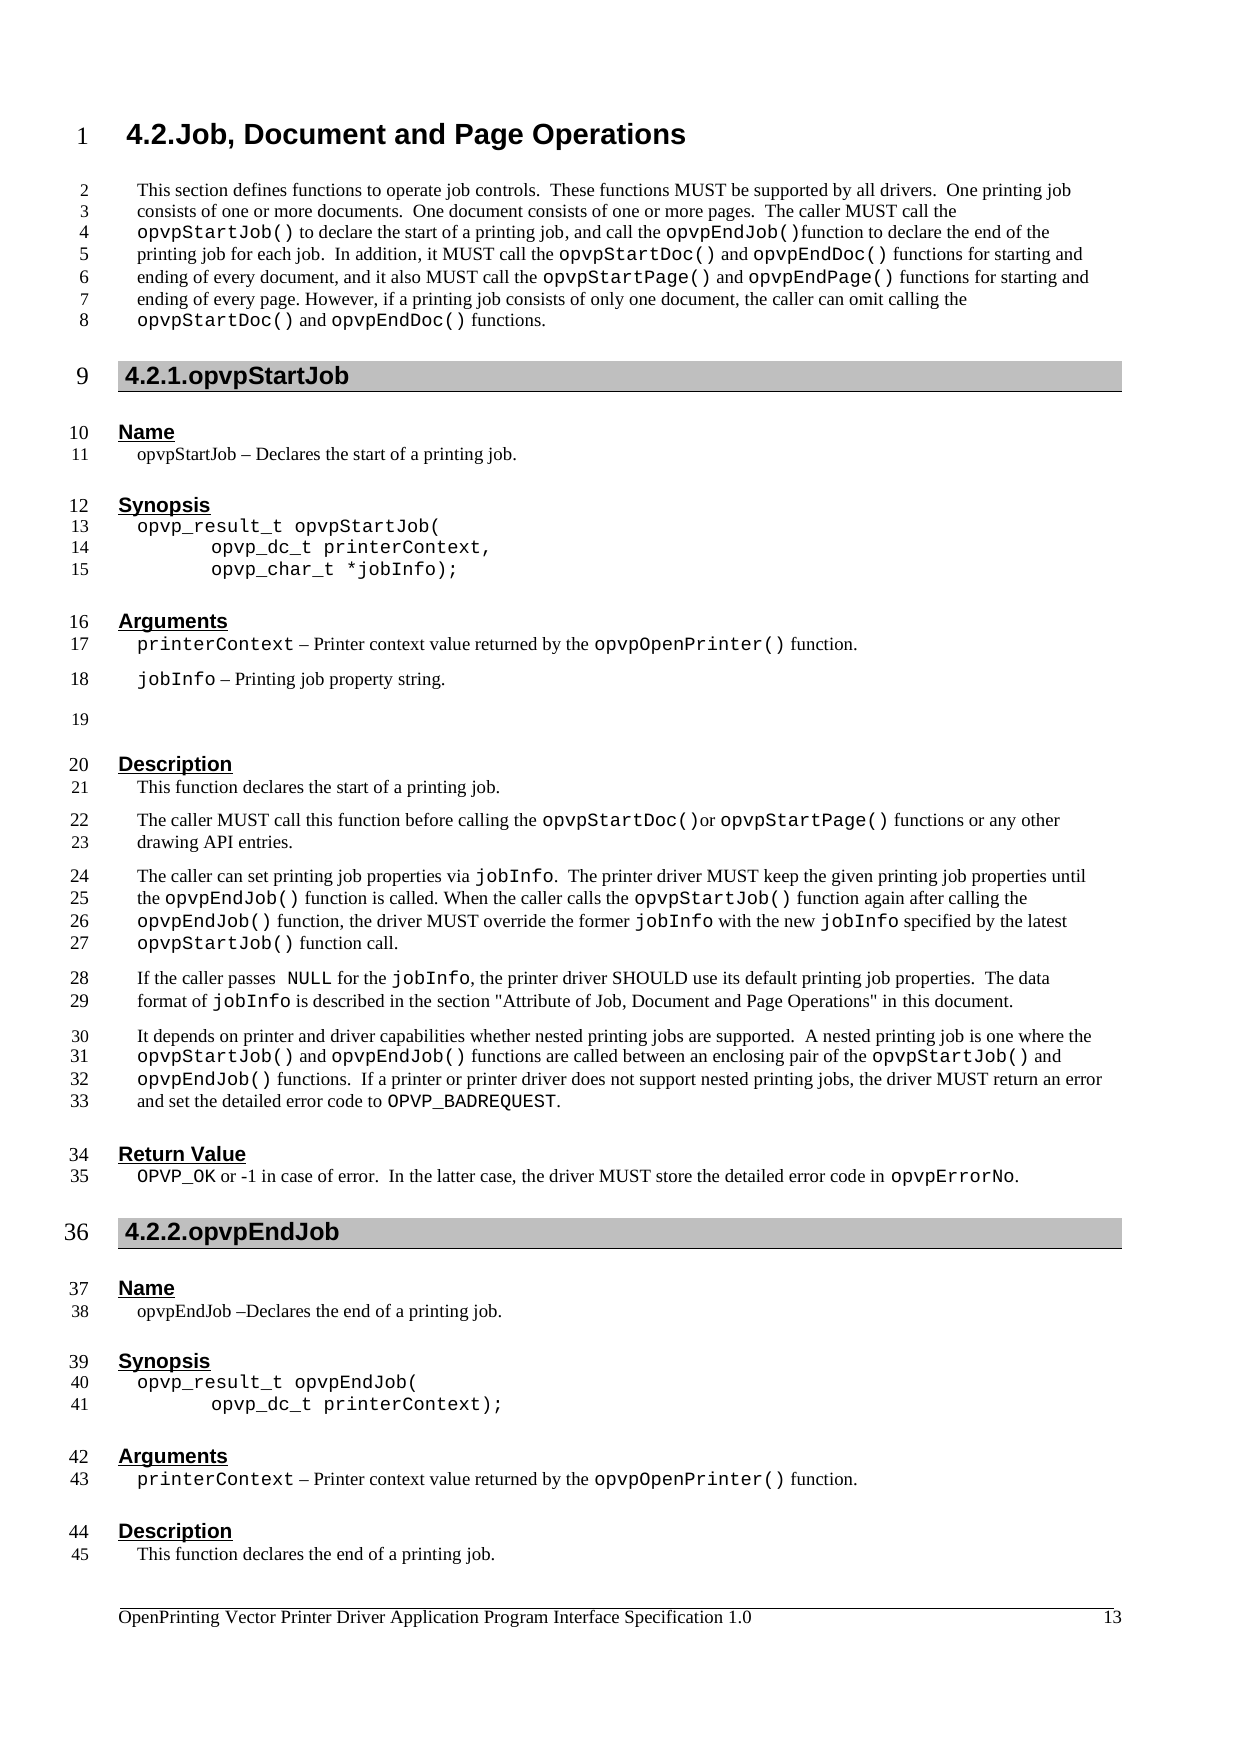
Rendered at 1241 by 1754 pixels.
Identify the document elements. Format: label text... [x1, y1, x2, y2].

text printerContext – Printer context value returned by the opvpOpenPrinter() function. [137, 633, 1103, 656]
subtitle Description [118, 753, 1122, 776]
text opvp_result_t opvpEndJob( opvp_dc_t printerContext); [137, 1373, 1103, 1416]
text The caller can set printing job properties via jobInfo. The printer driver MUST keep the given printing job properties until the opvpEndJob() function is called. When the caller calls the opvpStartJob() function again after calling the opvpEndJob() function, the driver MUST override the former jobInfo with the new jobInfo specified by the latest opvpStartJob() function call. [137, 865, 1103, 955]
subtitle Arguments [118, 610, 1122, 633]
text If the caller passes NULL for the jobInfo, the printer driver SHOULD use its default printing job properties. The data format of jobInfo is described in the section "Attribute of Job, Document and Page Operations" in this document. [137, 968, 1103, 1013]
text printerContext – Printer context value returned by the opvpOpenPrinter() function. [137, 1468, 1103, 1491]
subtitle Job, Document and Page Operations [118, 118, 1122, 151]
subtitle opvpEndJob [118, 1218, 1122, 1248]
text This function declares the start of a printing job. [137, 776, 1103, 797]
subtitle opvpStartJob [118, 361, 1122, 391]
text jobInfo – Printing job property string. [137, 668, 1103, 691]
text opvp_result_t opvpStartJob( opvp_dc_t printerContext, opvp_char_t *jobInfo); [137, 517, 1103, 581]
text This section defines functions to operate job controls. These functions MUST be supported by all drivers. One printing job consists of one or more documents. One document consists of one or more pages. The caller MUST call the opvpStartJob() to declare the start of a printing job, and call the opvpEndJob()function to declare the end of the printing job for each job. In addition, it MUST call the opvpStartDoc() and opvpEndDoc() functions for starting and ending of every document, and it also MUST call the opvpStartPage() and opvpEndPage() functions for starting and ending of every page. However, if a printing job consists of only one document, the caller can omit calling the opvpStartDoc() and opvpEndDoc() functions. [137, 180, 1103, 332]
text This function declares the end of a printing job. [137, 1543, 1103, 1564]
text It depends on printer and driver capabilities whether nested printing jobs are supported. A nested printing job is one where the opvpStartJob() and opvpEndJob() functions are called between an enclosing pair of the opvpStartJob() and opvpEndJob() functions. If a printer or printer driver does not support nested printing jobs, the driver MUST return an error and set the detailed error code to OPVP_BADREQUEST. [137, 1025, 1103, 1113]
subtitle Name [118, 421, 1122, 444]
subtitle Synopsis [118, 494, 1122, 517]
text opvpStartJob – Declares the start of a printing job. [137, 444, 1103, 465]
subtitle Name [118, 1277, 1122, 1300]
subtitle Return Value [118, 1143, 1122, 1166]
text OPVP_OK or -1 in case of error. In the latter case, the driver MUST store the detailed error code in opvpErrorNo. [137, 1166, 1103, 1188]
text opvpEndJob –Declares the end of a printing job. [137, 1300, 1103, 1321]
subtitle Synopsis [118, 1350, 1122, 1373]
subtitle Description [118, 1520, 1122, 1543]
subtitle Arguments [118, 1445, 1122, 1468]
text The caller MUST call this function before calling the opvpStartDoc()or opvpStartPage() functions or any other drawing API entries. [137, 809, 1103, 853]
